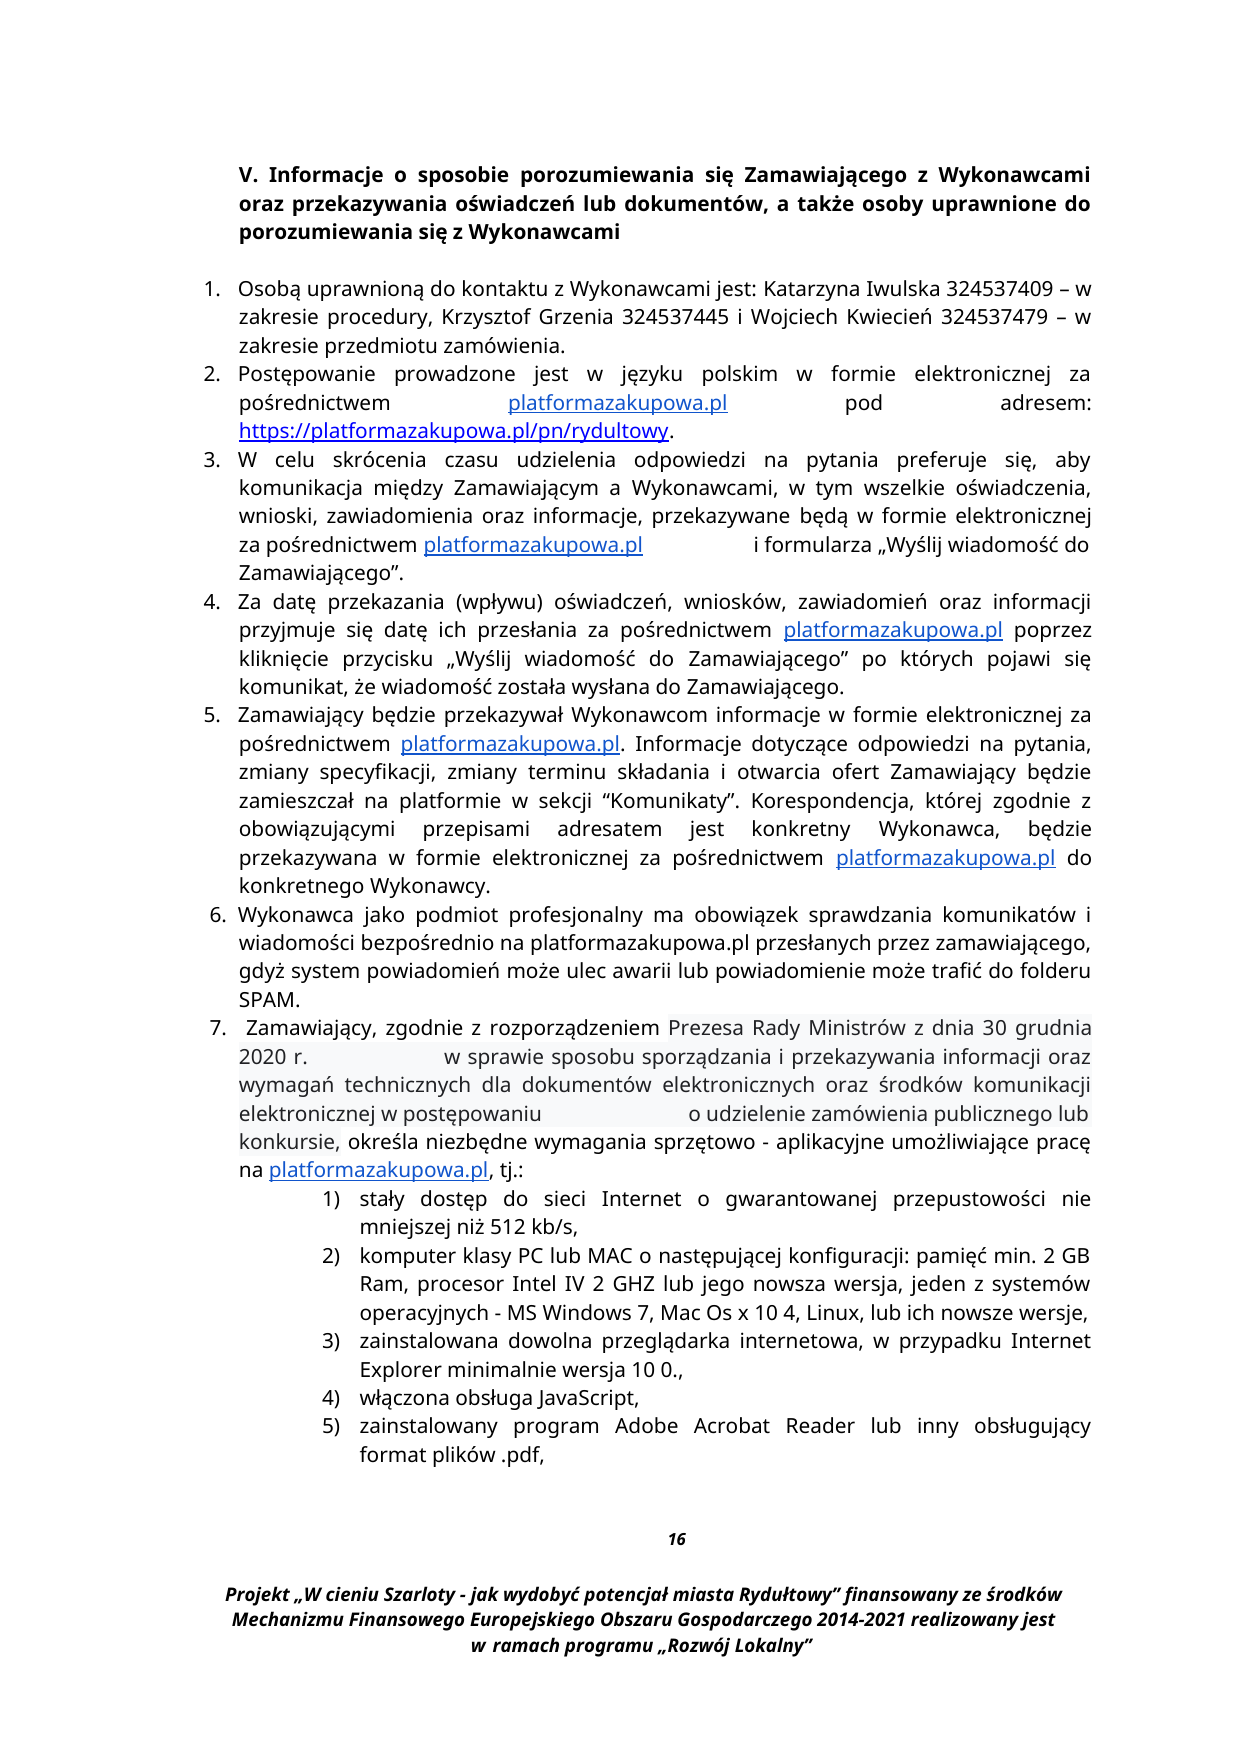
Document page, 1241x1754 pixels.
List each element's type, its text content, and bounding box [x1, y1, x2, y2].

list komputer klasy PC lub MAC o następującej konfiguracji: pamięć min. 2 GB Ram, procesor Intel IV 2 GHZ lub jego nowsza wersja, jeden z systemów operacyjnych - MS Windows 7, Mac Os x 10 4, Linux, lub ich nowsze wersje, [322, 1241, 1092, 1326]
list Postępowanie prowadzone jest w języku polskim w formie elektronicznej za pośrednictwem platformazakupowa.pl pod adresem: https://platformazakupowa.pl/pn/rydultowy. [203, 359, 1092, 445]
list zainstalowana dowolna przeglądarka internetowa, w przypadku Internet Explorer minimalnie wersja 10 0., [322, 1326, 1092, 1383]
list zainstalowany program Adobe Acrobat Reader lub inny obsługujący format plików .pdf, [322, 1412, 1092, 1468]
list Zamawiający, zgodnie z rozporządzeniem Prezesa Rady Ministrów z dnia 30 grudnia 2020 r. w sprawie sposobu sporządzania i przekazywania informacji oraz wymagań technicznych dla dokumentów elektronicznych oraz środków komunikacji elektronicznej w postępowaniu o udzielenie zamówienia publicznego lub konkursie, określa niezbędne wymagania sprzętowo - aplikacyjne umożliwiające pracę na platformazakupowa.pl, tj.: [209, 1013, 1092, 1184]
list włączona obsługa JavaScript, [322, 1383, 1092, 1412]
list Za datę przekazania (wpływu) oświadczeń, wniosków, zawiadomień oraz informacji przyjmuje się datę ich przesłania za pośrednictwem platformazakupowa.pl poprzez kliknięcie przycisku „Wyślij wiadomość do Zamawiającego” po których pojawi się komunikat, że wiadomość została wysłana do Zamawiającego. [203, 587, 1092, 701]
list Zamawiający będzie przekazywał Wykonawcom informacje w formie elektronicznej za pośrednictwem platformazakupowa.pl. Informacje dotyczące odpowiedzi na pytania, zmiany specyfikacji, zmiany terminu składania i otwarcia ofert Zamawiający będzie zamieszczał na platformie w sekcji “Komunikaty”. Korespondencja, której zgodnie z obowiązującymi przepisami adresatem jest konkretny Wykonawca, będzie przekazywana w formie elektronicznej za pośrednictwem platformazakupowa.pl do konkretnego Wykonawcy. [203, 701, 1092, 900]
list Wykonawca jako podmiot profesjonalny ma obowiązek sprawdzania komunikatów i wiadomości bezpośrednio na platformazakupowa.pl przesłanych przez zamawiającego, gdyż system powiadomień może ulec awarii lub powiadomienie może trafić do folderu SPAM. [209, 900, 1092, 1013]
list Osobą uprawnioną do kontaktu z Wykonawcami jest: Katarzyna Iwulska 324537409 – w zakresie procedury, Krzysztof Grzenia 324537445 i Wojciech Kwiecień 324537479 – w zakresie przedmiotu zamówienia. [203, 274, 1092, 359]
subtitle V. Informacje o sposobie porozumiewania się Zamawiającego z Wykonawcami oraz przekazywania oświadczeń lub dokumentów, a także osoby uprawnione do porozumiewania się z Wykonawcami [209, 160, 1092, 246]
list stały dostęp do sieci Internet o gwarantowanej przepustowości nie mniejszej niż 512 kb/s, [322, 1184, 1092, 1241]
list W celu skrócenia czasu udzielenia odpowiedzi na pytania preferuje się, aby komunikacja między Zamawiającym a Wykonawcami, w tym wszelkie oświadczenia, wnioski, zawiadomienia oraz informacje, przekazywane będą w formie elektronicznej za pośrednictwem platformazakupowa.pl i formularza „Wyślij wiadomość do Zamawiającego”. [203, 445, 1092, 587]
